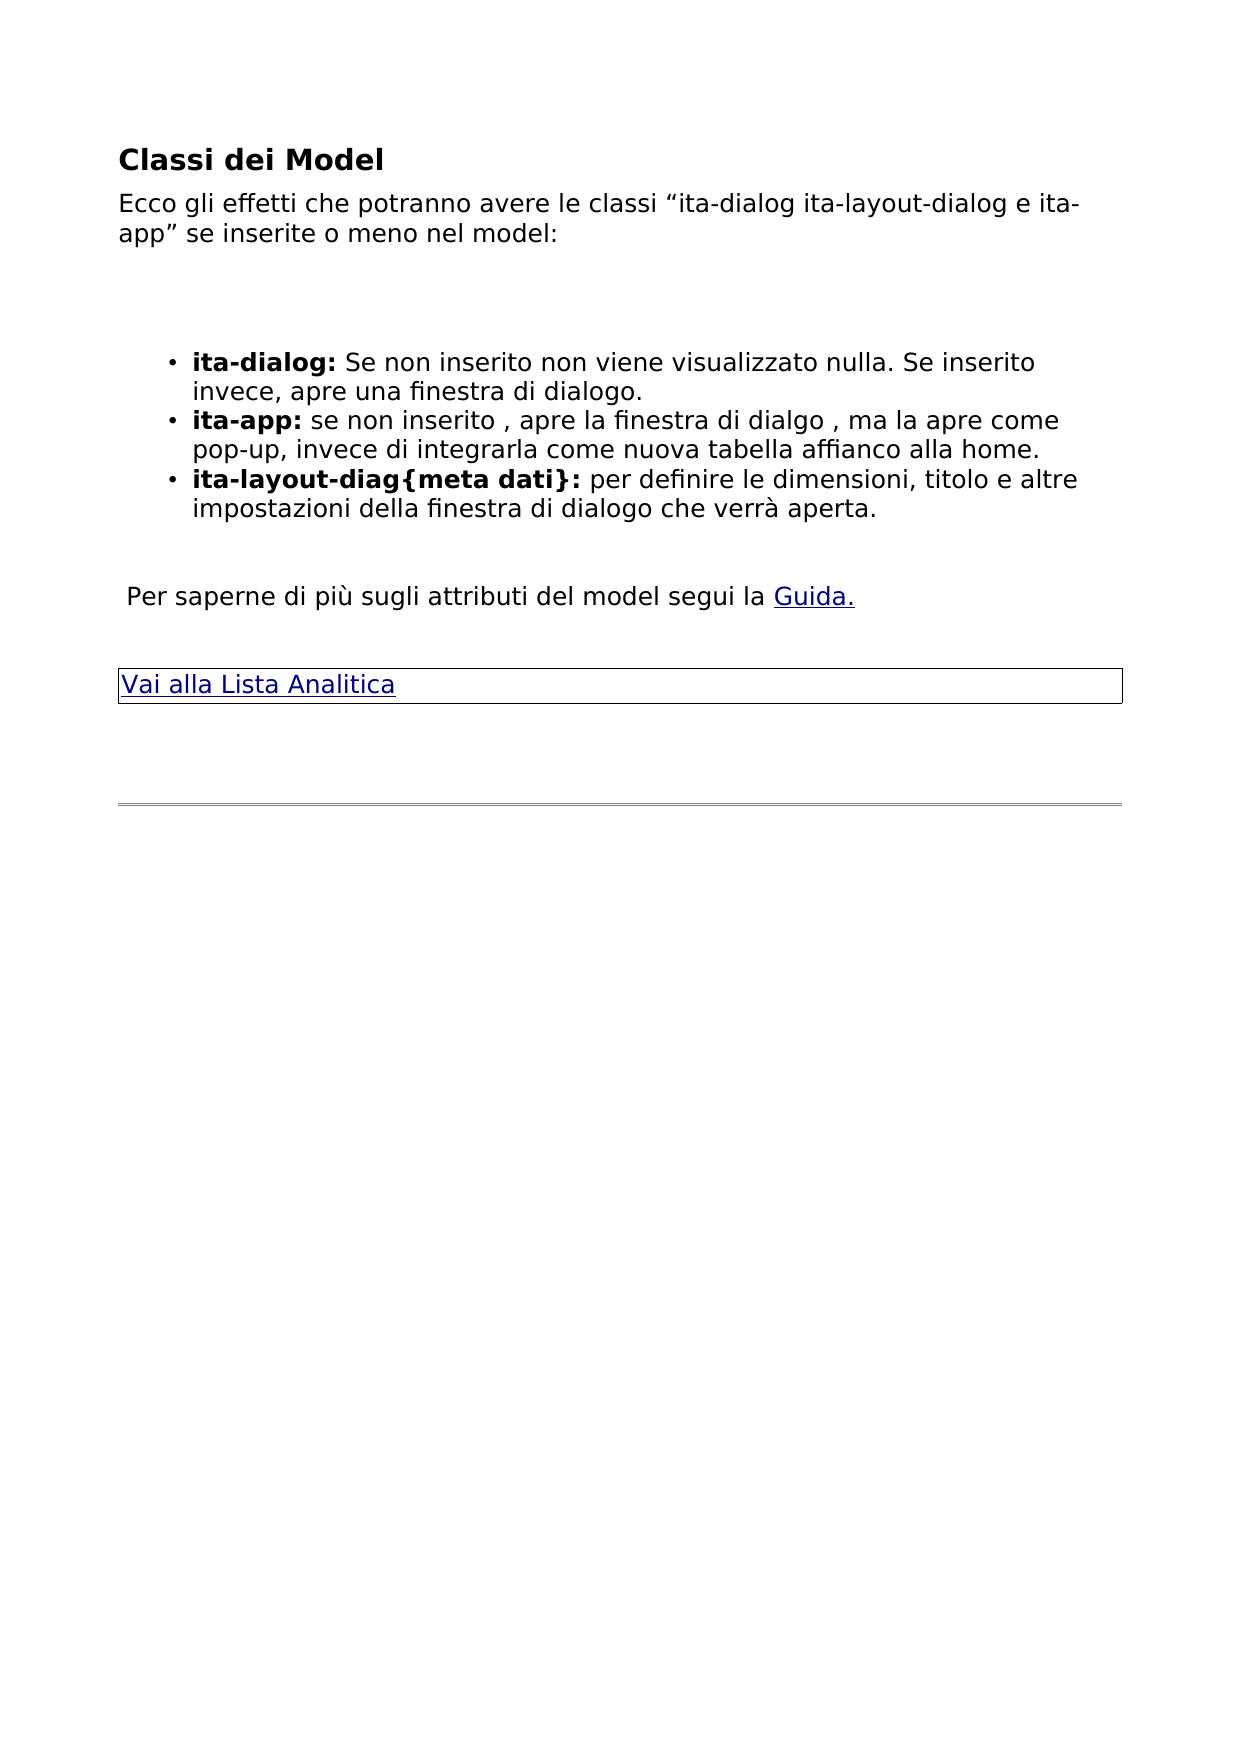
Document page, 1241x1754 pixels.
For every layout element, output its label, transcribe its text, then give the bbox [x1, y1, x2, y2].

text Per saperne di più sugli attributi del model segui la Guida. [118, 553, 1122, 640]
list ita-dialog: Se non inserito non viene visualizzato nulla. Se inserito invece, apre una finestra di dialogo. [177, 348, 1122, 407]
list ita-app: se non inserito , apre la finestra di dialgo , ma la apre come pop-up, invece di integrarla come nuova tabella affianco alla home. [177, 407, 1122, 465]
subtitle Classi dei Model [118, 143, 1122, 177]
list ita-layout-diag{meta dati}: per definire le dimensioni, titolo e altre impostazioni della finestra di dialogo che verrà aperta. [177, 465, 1122, 523]
table_header Vai alla Lista Analitica [119, 669, 1122, 703]
text Ecco gli effetti che potranno avere le classi “ita-dialog ita-layout-dialog e ita-app” se inserite o meno nel model: [118, 189, 1122, 306]
